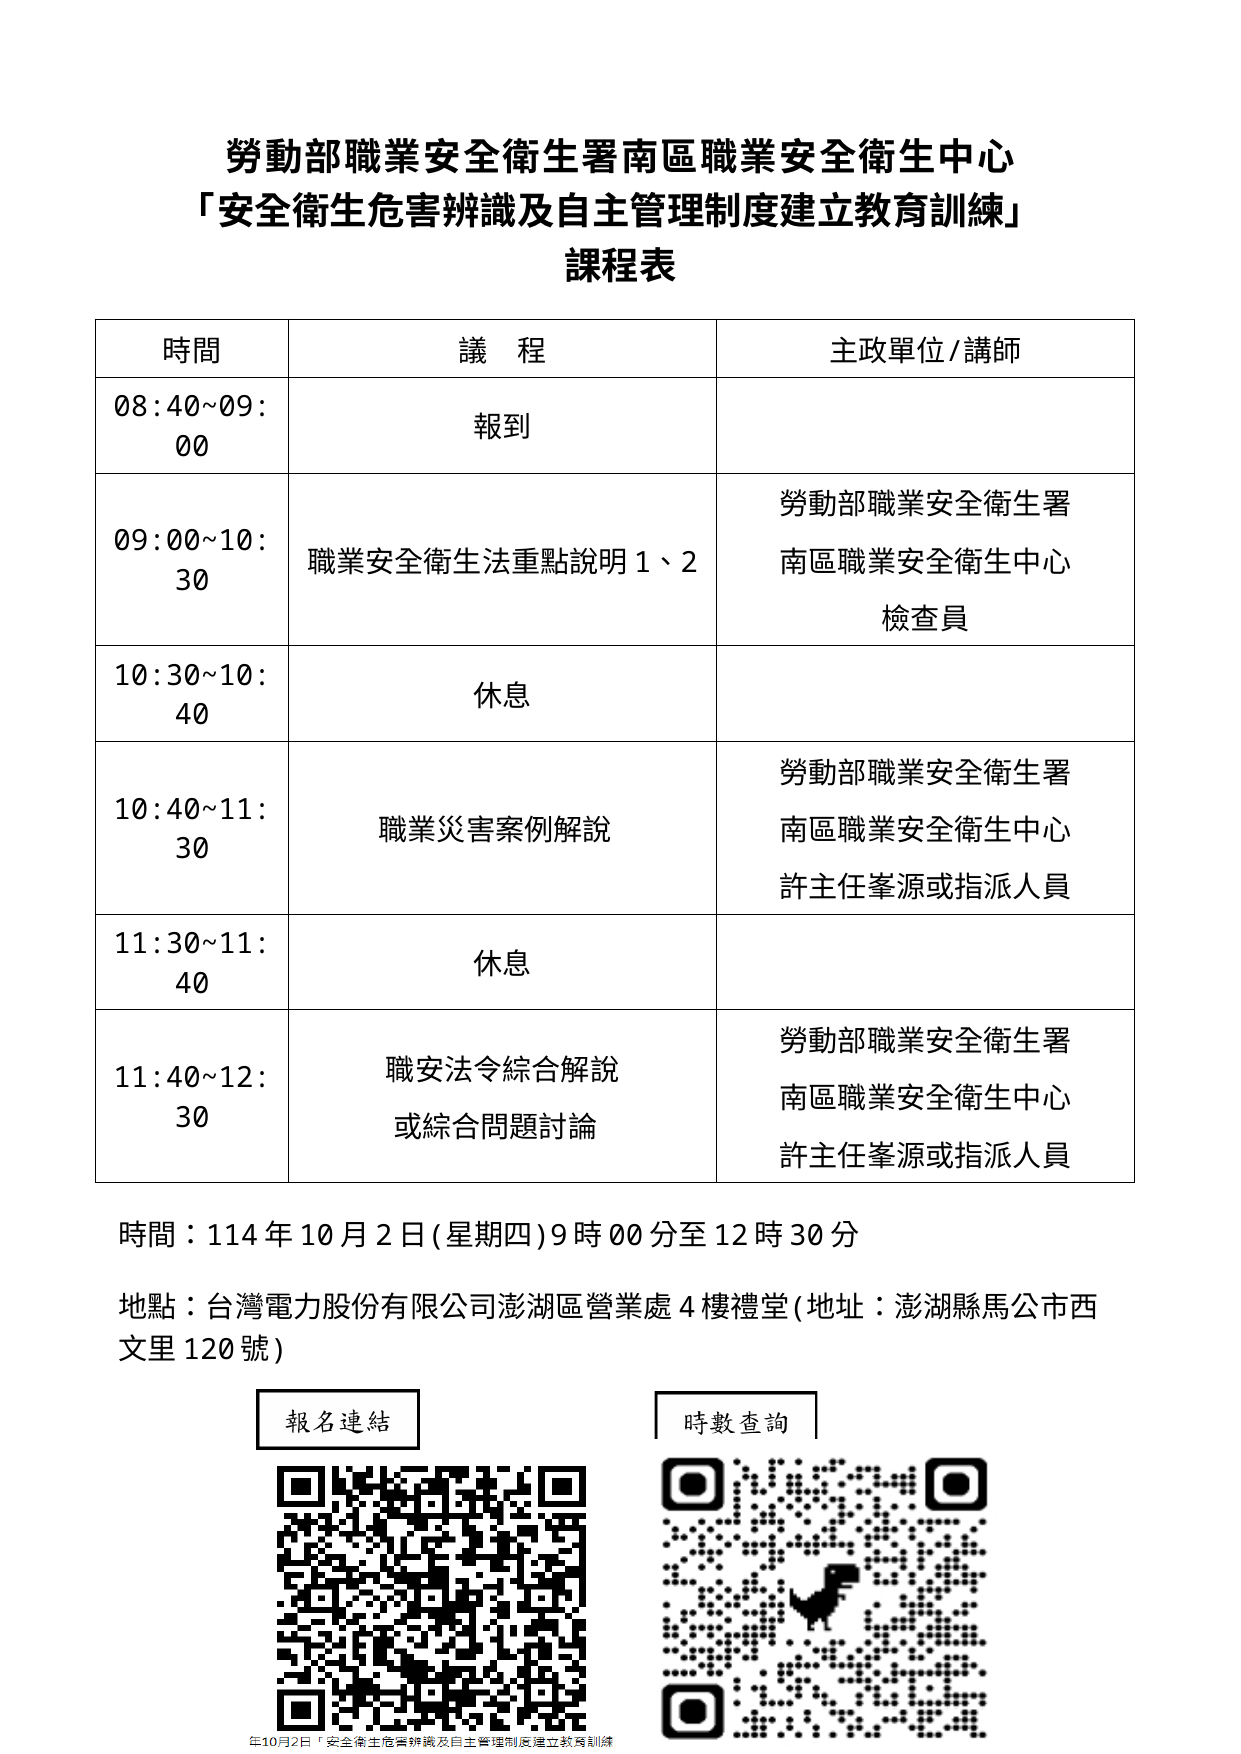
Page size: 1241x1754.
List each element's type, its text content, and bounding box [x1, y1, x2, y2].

table_cell 09:00~10:30 [96, 474, 288, 645]
text 地點：台灣電力股份有限公司澎湖區營業處4樓禮堂(地址：澎湖縣馬公市西文里120號) [118, 1283, 1122, 1368]
table_cell 報到 [289, 378, 716, 472]
table_cell 勞動部職業安全衛生署 南區職業安全衛生中心 許主任峯源或指派人員 [717, 1010, 1134, 1182]
table_cell [717, 646, 1134, 741]
table_cell 08:40~09:00 [96, 378, 288, 472]
table_cell 11:40~12:30 [96, 1010, 288, 1182]
table_cell 職業安全衛生法重點說明1、2 [289, 474, 716, 645]
table_cell 10:30~10:40 [96, 646, 288, 741]
table_cell 休息 [289, 915, 716, 1009]
text 時間：114年10月2日(星期四)9時00分至12時30分 [118, 1212, 1122, 1254]
table_header 主政單位/講師 [717, 320, 1134, 377]
table_cell 休息 [289, 646, 716, 741]
table_cell 職業災害案例解說 [289, 742, 716, 914]
table_cell [717, 378, 1134, 472]
picture [644, 1391, 1012, 1754]
table_cell 職安法令綜合解說 或綜合問題討論 [289, 1010, 716, 1182]
table_header 議 程 [289, 320, 716, 377]
text 「安全衛生危害辨識及自主管理制度建立教育訓練」 [118, 181, 1122, 236]
picture [249, 1389, 613, 1754]
text 勞動部職業安全衛生署南區職業安全衛生中心 [118, 127, 1122, 181]
table_header 時間 [96, 320, 288, 377]
text 課程表 [118, 236, 1122, 290]
table_cell 勞動部職業安全衛生署 南區職業安全衛生中心 許主任峯源或指派人員 [717, 742, 1134, 914]
table_cell 勞動部職業安全衛生署 南區職業安全衛生中心 檢查員 [717, 474, 1134, 645]
table_cell 11:30~11:40 [96, 915, 288, 1009]
table_cell 10:40~11:30 [96, 742, 288, 914]
table_cell [717, 915, 1134, 1009]
